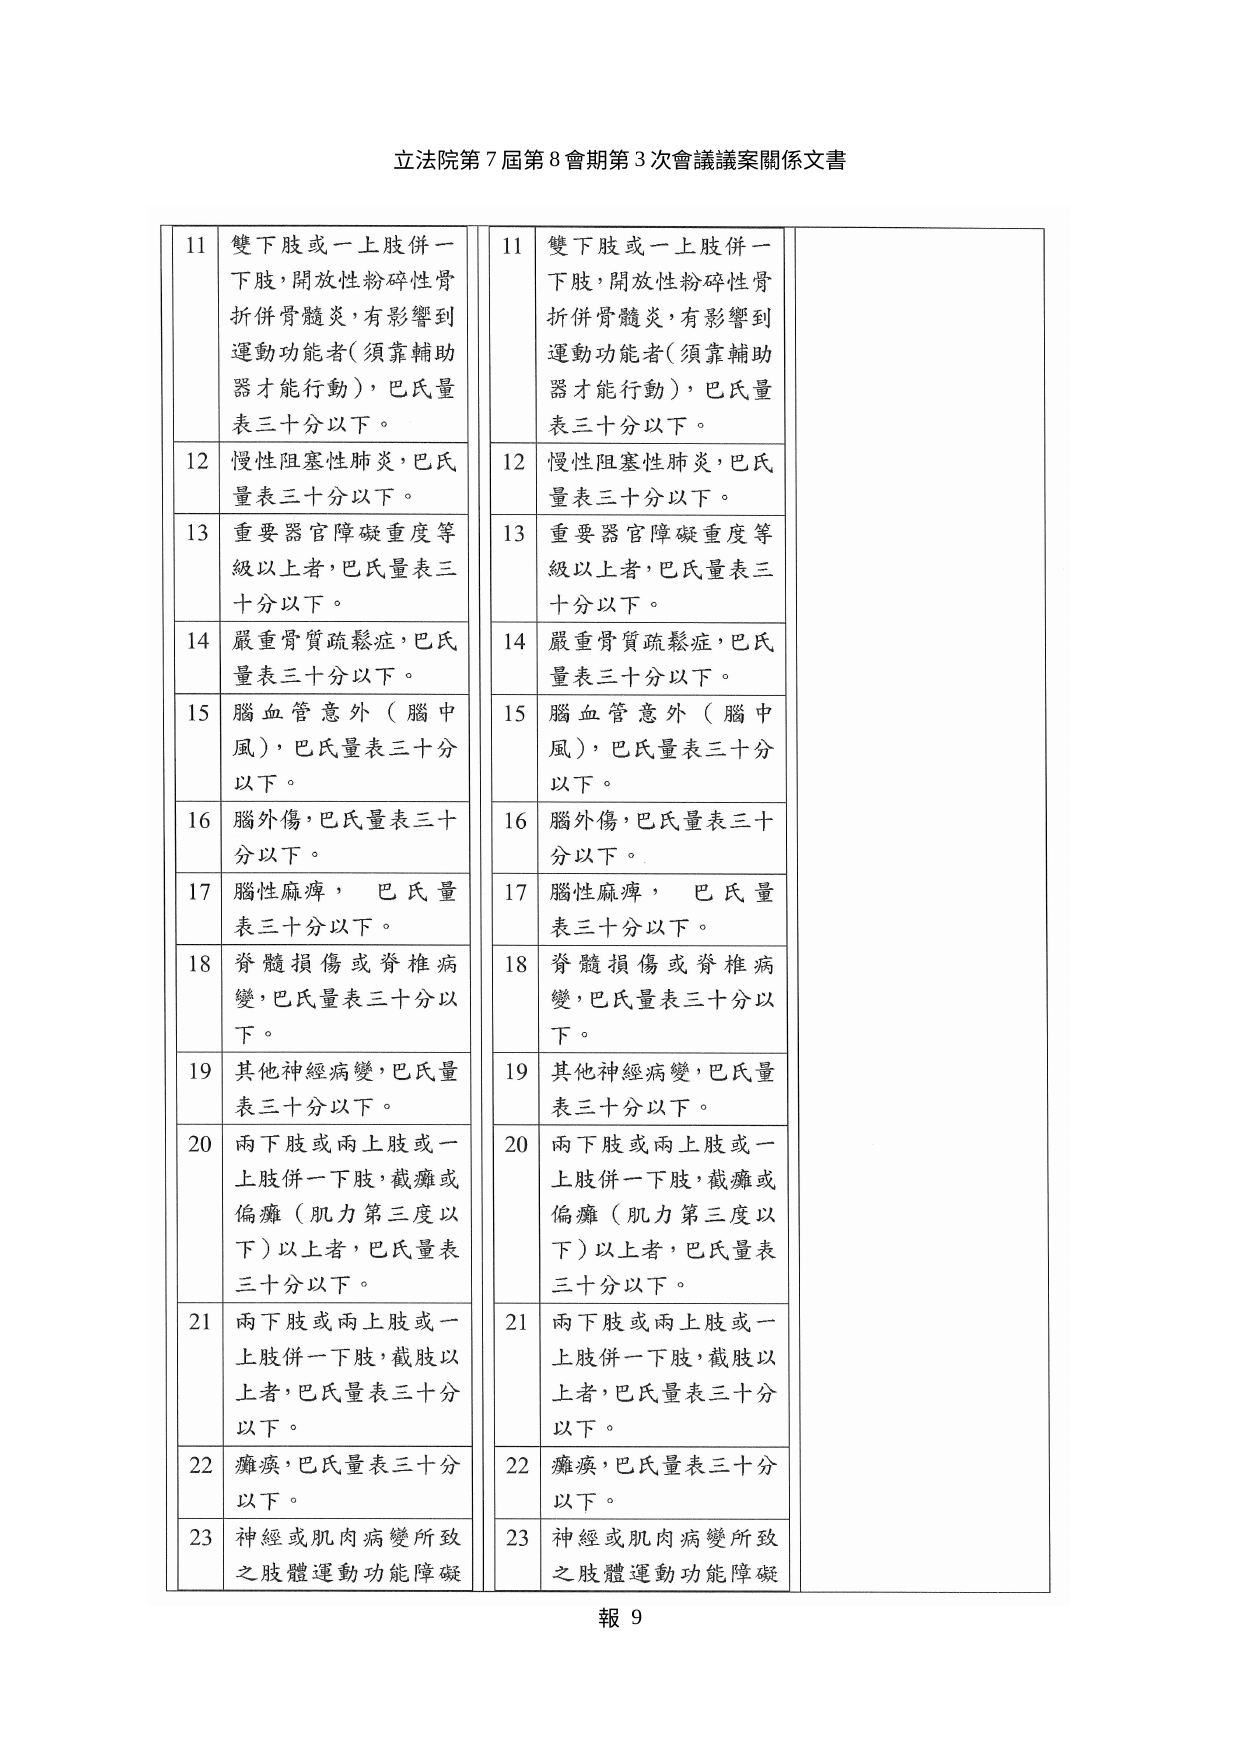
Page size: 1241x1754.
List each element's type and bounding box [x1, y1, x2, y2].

picture [147, 206, 1071, 1606]
